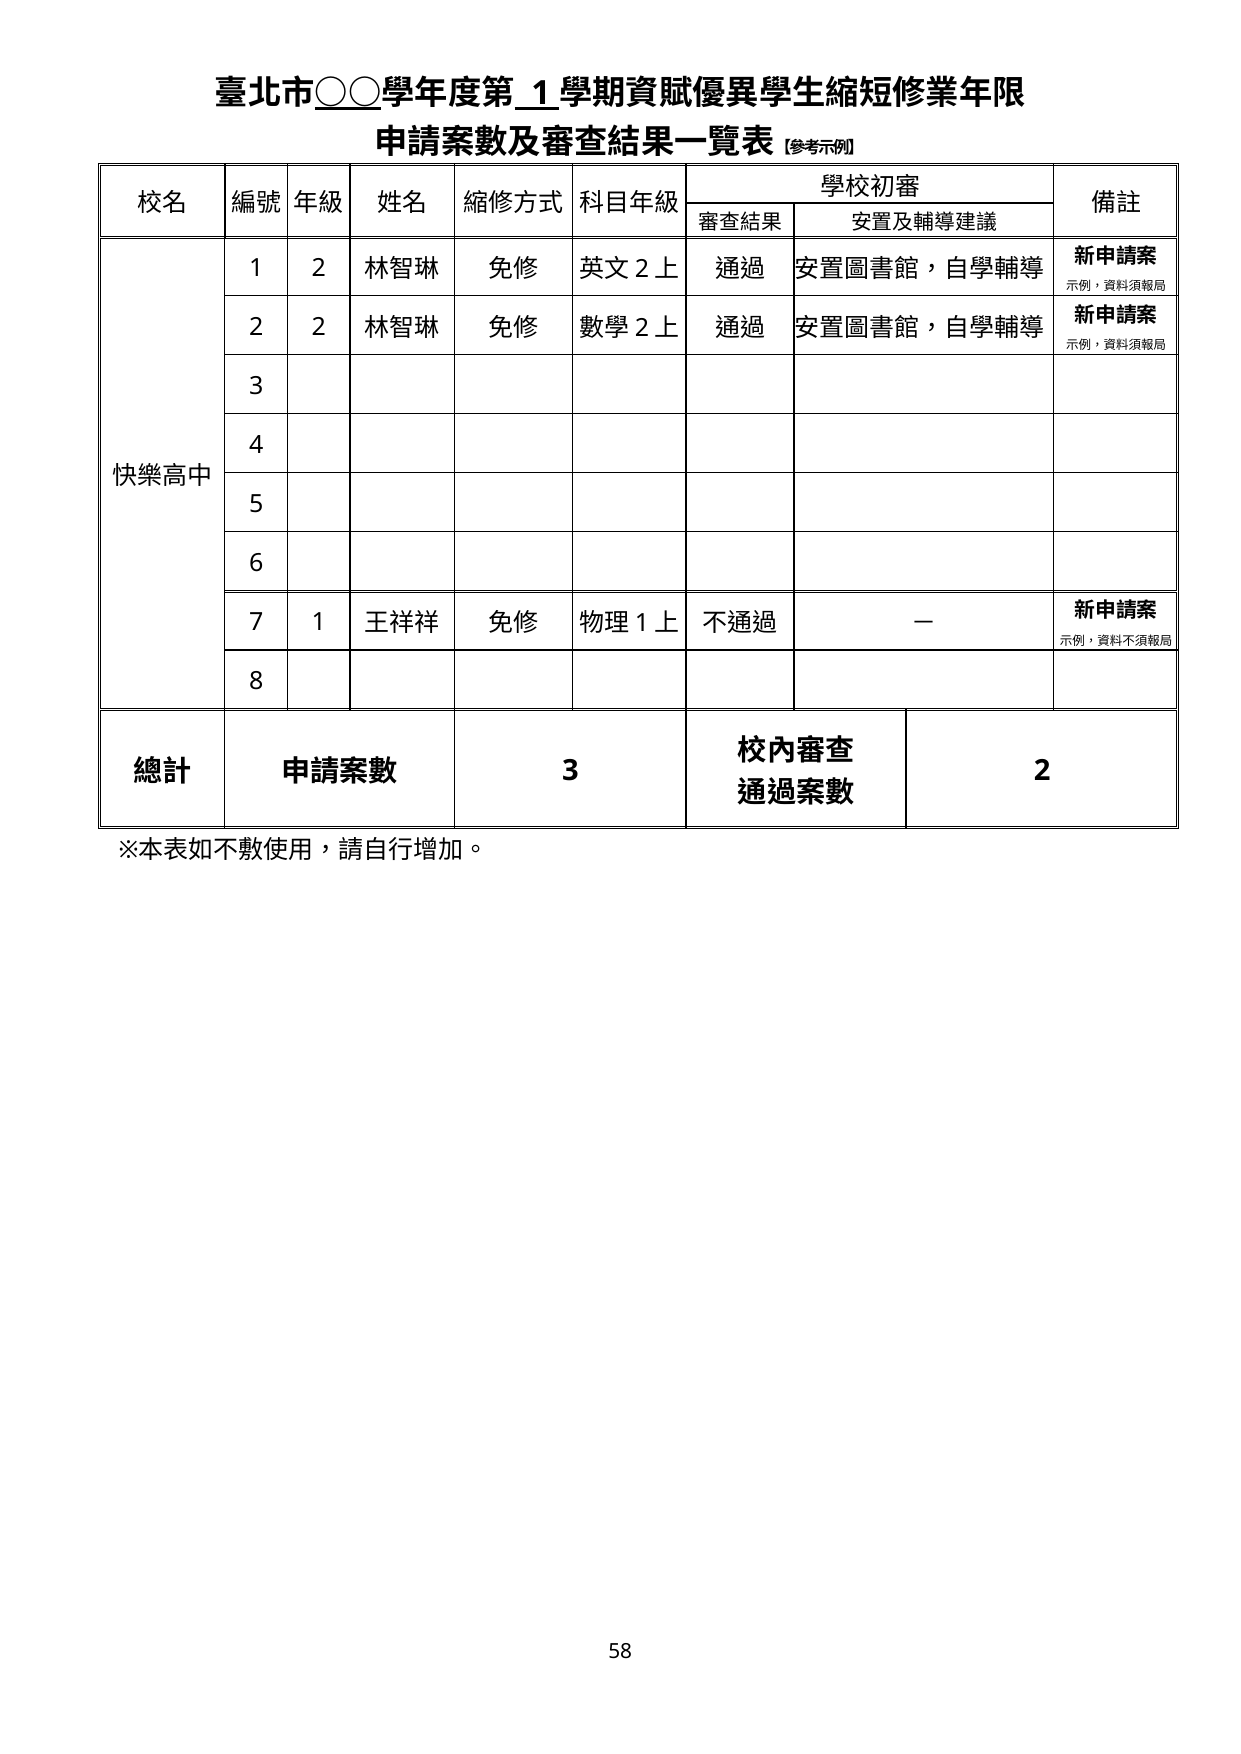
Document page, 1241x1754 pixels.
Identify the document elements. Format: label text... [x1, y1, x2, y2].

table_cell 英文2上 [573, 239, 685, 294]
table_cell 1 [225, 239, 287, 294]
table_cell [351, 355, 454, 413]
table_cell 安置及輔導建議 [795, 204, 1053, 236]
table_cell [288, 473, 349, 531]
table_cell [573, 532, 685, 590]
table_cell [573, 651, 685, 708]
table_cell [687, 532, 793, 590]
table_cell 通過 [687, 239, 793, 294]
table_cell [573, 473, 685, 531]
table_cell 3 [225, 355, 287, 413]
table_cell [455, 532, 572, 590]
table_cell 不通過 [687, 593, 793, 649]
table_cell 新申請案 示例，資料須報局 [1054, 239, 1176, 294]
table_cell 審查結果 [687, 204, 793, 236]
table_header 編號 [226, 166, 287, 236]
table_cell [1054, 414, 1176, 472]
table_cell 通過 [687, 296, 793, 354]
table_cell 總計 [101, 711, 224, 826]
table_cell 新申請案 示例，資料不須報局 [1054, 593, 1176, 649]
table_cell 2 [288, 296, 349, 354]
table_cell [795, 532, 1053, 590]
table_cell 物理1上 [573, 593, 685, 649]
table_cell 安置圖書館，自學輔導 [795, 239, 1053, 294]
table_cell － [795, 593, 1053, 649]
table_cell [687, 651, 793, 708]
table_cell 王祥祥 [351, 593, 454, 649]
table_cell 免修 [455, 239, 572, 294]
text 申請案數及審查結果一覽表【參考示例】 [118, 114, 1122, 163]
table_cell 快樂高中 [101, 239, 224, 708]
table_cell [351, 414, 454, 472]
table_cell [455, 473, 572, 531]
table_cell 6 [225, 532, 287, 590]
table_cell [573, 355, 685, 413]
table_header 姓名 [351, 166, 454, 236]
table_cell 林智琳 [351, 239, 454, 294]
table_cell [1054, 532, 1176, 590]
table_cell [1054, 651, 1176, 708]
table_cell [795, 414, 1053, 472]
table_cell 免修 [455, 296, 572, 354]
table_cell [573, 414, 685, 472]
text ※本表如不敷使用，請自行增加。 [118, 829, 1122, 866]
table_cell 4 [225, 414, 287, 472]
table_cell [687, 355, 793, 413]
table_header 縮修方式 [455, 166, 572, 236]
table_cell [351, 473, 454, 531]
table_header 備註 [1054, 166, 1176, 236]
table_cell 林智琳 [351, 296, 454, 354]
table_cell [288, 651, 349, 708]
table_cell 申請案數 [225, 711, 454, 826]
table_header 年級 [288, 166, 349, 236]
table_cell [687, 473, 793, 531]
table_cell 新申請案 示例，資料須報局 [1054, 296, 1176, 354]
table_cell 5 [225, 473, 287, 531]
table_cell 1 [288, 593, 349, 649]
table_cell 7 [225, 593, 287, 649]
table_header 學校初審 [687, 166, 1053, 202]
table_cell [288, 355, 349, 413]
table_cell 校內審查 通過案數 [687, 711, 905, 826]
table_cell 2 [907, 711, 1176, 826]
table_cell [795, 355, 1053, 413]
table_cell [1054, 473, 1176, 531]
table_cell [455, 651, 572, 708]
table_cell [351, 651, 454, 708]
table_cell 數學2上 [573, 296, 685, 354]
table_header 科目年級 [573, 166, 685, 236]
table_cell 3 [455, 711, 685, 826]
table_cell [1054, 355, 1176, 413]
table_cell 8 [225, 651, 287, 708]
table_header 校名 [101, 166, 224, 236]
table_cell [288, 414, 349, 472]
table_cell [455, 414, 572, 472]
table_cell [455, 355, 572, 413]
table_cell 安置圖書館，自學輔導 [795, 296, 1053, 354]
table_cell 2 [288, 239, 349, 294]
table_cell [687, 414, 793, 472]
table_cell 2 [225, 296, 287, 354]
table_cell [288, 532, 349, 590]
table_cell [795, 473, 1053, 531]
table_cell 免修 [455, 593, 572, 649]
table_cell [351, 532, 454, 590]
table_cell [795, 651, 1053, 708]
text 臺北市○○學年度第 1 學期資賦優異學生縮短修業年限 [118, 66, 1122, 114]
